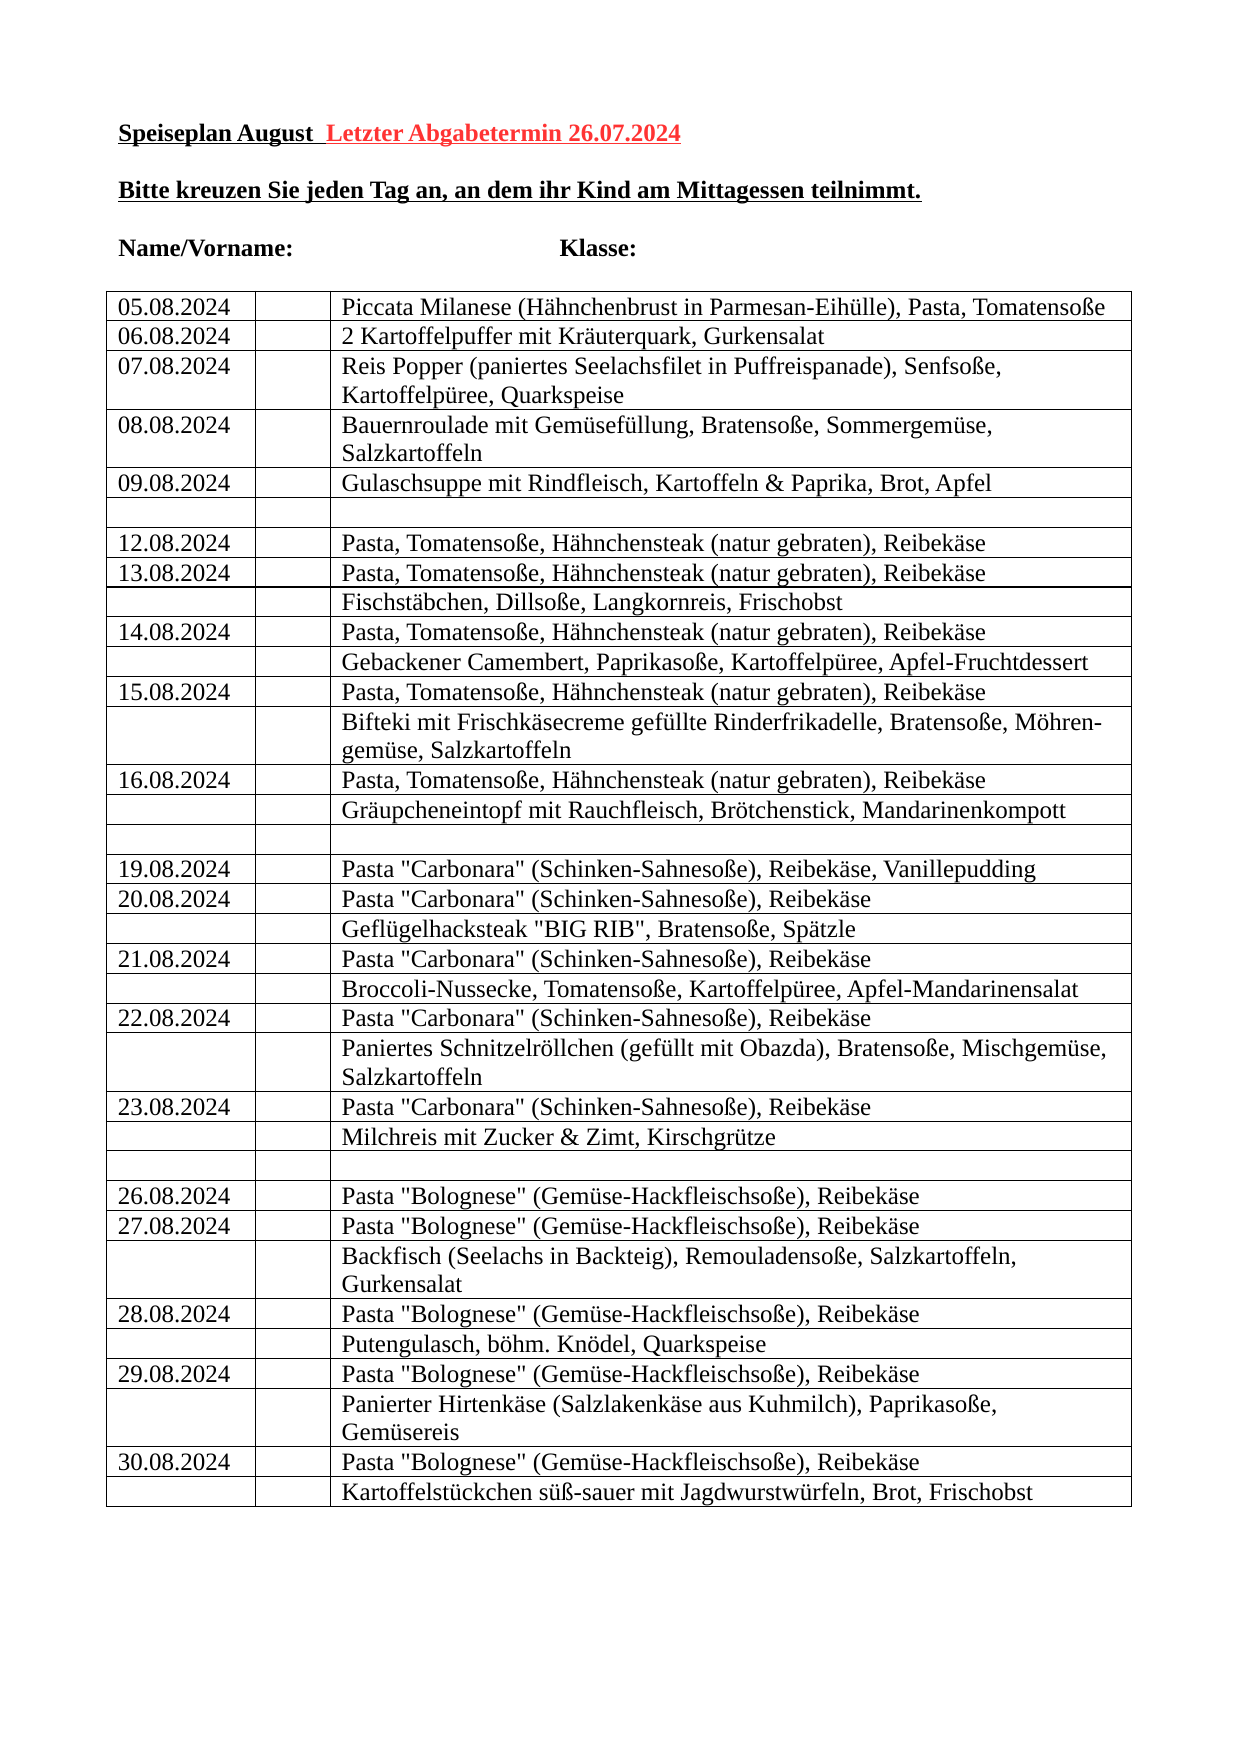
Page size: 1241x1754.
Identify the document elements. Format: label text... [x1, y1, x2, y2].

table_cell [107, 588, 255, 616]
table_cell [256, 707, 330, 764]
table_cell [256, 1004, 330, 1032]
table_cell [256, 1389, 330, 1446]
table_cell [256, 558, 330, 586]
table_cell [107, 1151, 255, 1180]
table_cell 16.08.2024 [107, 765, 255, 794]
table_cell [107, 974, 255, 1002]
table_cell 30.08.2024 [107, 1447, 255, 1476]
table_cell 12.08.2024 [107, 528, 255, 557]
table_cell Milchreis mit Zucker & Zimt, Kirschgrütze [331, 1122, 1131, 1150]
table_cell Pasta "Carbonara" (Schinken-Sahnesoße), Reibekäse [331, 944, 1131, 973]
table_cell Geflügelhacksteak "BIG RIB", Bratensoße, Spätzle [331, 914, 1131, 943]
text Bitte kreuzen Sie jeden Tag an, an dem ihr Kind am Mittagessen teilnimmt. [118, 176, 1190, 204]
table_cell Paniertes Schnitzelröllchen (gefüllt mit Obazda), Bratensoße, Mischgemüse, Salzkartoffeln [331, 1033, 1131, 1091]
text Name/Vorname: Klasse: [118, 233, 1122, 262]
table_cell Gebackener Camembert, Paprikasoße, Kartoffelpüree, Apfel-Fruchtdessert [331, 647, 1131, 676]
table_cell Pasta "Bolognese" (Gemüse-Hackfleischsoße), Reibekäse [331, 1359, 1131, 1388]
table_cell [256, 1211, 330, 1240]
table_cell [107, 1122, 255, 1150]
table_cell [256, 825, 330, 853]
table_cell [256, 647, 330, 676]
table_cell Pasta, Tomatensoße, Hähnchensteak (natur gebraten), Reibekäse [331, 528, 1131, 557]
text Speiseplan August Letzter Abgabetermin 26.07.2024 [118, 118, 1122, 147]
table_cell [256, 410, 330, 467]
table_cell [107, 1033, 255, 1091]
table_cell [256, 855, 330, 883]
table_cell 06.08.2024 [107, 321, 255, 350]
table_cell Gulaschsuppe mit Rindfleisch, Kartoffeln & Paprika, Brot, Apfel [331, 468, 1131, 497]
table_cell [331, 498, 1131, 527]
table_cell Pasta "Bolognese" (Gemüse-Hackfleischsoße), Reibekäse [331, 1299, 1131, 1328]
table_cell 23.08.2024 [107, 1092, 255, 1121]
table_cell 14.08.2024 [107, 617, 255, 646]
table_cell [107, 1241, 255, 1298]
table_cell Putengulasch, böhm. Knödel, Quarkspeise [331, 1329, 1131, 1358]
table_cell Pasta, Tomatensoße, Hähnchensteak (natur gebraten), Reibekäse [331, 617, 1131, 646]
table_cell Pasta "Carbonara" (Schinken-Sahnesoße), Reibekäse [331, 884, 1131, 913]
table_header 05.08.2024 [107, 292, 255, 320]
table_cell 09.08.2024 [107, 468, 255, 497]
table_cell Reis Popper (paniertes Seelachsfilet in Puffreispanade), Senfsoße, Kartoffelpüree, Quarkspeise [331, 351, 1131, 409]
table_cell [107, 498, 255, 527]
table_cell Pasta, Tomatensoße, Hähnchensteak (natur gebraten), Reibekäse [331, 677, 1131, 706]
table_cell [256, 617, 330, 646]
table_cell 13.08.2024 [107, 558, 255, 586]
table_cell [256, 914, 330, 943]
table_cell Pasta "Bolognese" (Gemüse-Hackfleischsoße), Reibekäse [331, 1447, 1131, 1476]
table_cell Panierter Hirtenkäse (Salzlakenkäse aus Kuhmilch), Paprikasoße, Gemüsereis [331, 1389, 1131, 1446]
table_cell 08.08.2024 [107, 410, 255, 467]
table_cell [256, 1329, 330, 1358]
table_cell Pasta "Bolognese" (Gemüse-Hackfleischsoße), Reibekäse [331, 1181, 1131, 1210]
table_cell [256, 795, 330, 824]
table_cell Fischstäbchen, Dillsoße, Langkornreis, Frischobst [331, 588, 1131, 616]
table_cell Broccoli-Nussecke, Tomatensoße, Kartoffelpüree, Apfel-Mandarinensalat [331, 974, 1131, 1002]
table_cell [331, 1151, 1131, 1180]
table_cell [256, 1122, 330, 1150]
table_cell 19.08.2024 [107, 855, 255, 883]
table_cell [256, 498, 330, 527]
table_cell [256, 528, 330, 557]
table_cell [107, 795, 255, 824]
table_cell [256, 468, 330, 497]
table_header [256, 292, 330, 320]
table_cell [256, 1092, 330, 1121]
table_cell [256, 1181, 330, 1210]
table_cell 26.08.2024 [107, 1181, 255, 1210]
table_cell Pasta "Carbonara" (Schinken-Sahnesoße), Reibekäse [331, 1004, 1131, 1032]
table_cell [256, 884, 330, 913]
table_cell Bauernroulade mit Gemüsefüllung, Bratensoße, Sommergemüse, Salzkartoffeln [331, 410, 1131, 467]
table_cell [256, 1151, 330, 1180]
table_cell [256, 1447, 330, 1476]
table_cell Gräupcheneintopf mit Rauchfleisch, Brötchenstick, Mandarinenkompott [331, 795, 1131, 824]
table_cell Pasta, Tomatensoße, Hähnchensteak (natur gebraten), Reibekäse [331, 558, 1131, 586]
table_cell Pasta "Carbonara" (Schinken-Sahnesoße), Reibekäse, Vanillepudding [331, 855, 1131, 883]
table_cell 15.08.2024 [107, 677, 255, 706]
table_cell 22.08.2024 [107, 1004, 255, 1032]
table_cell [256, 351, 330, 409]
table_cell [107, 1329, 255, 1358]
table_cell 27.08.2024 [107, 1211, 255, 1240]
table_cell [107, 1477, 255, 1506]
table_cell 2 Kartoffelpuffer mit Kräuterquark, Gurkensalat [331, 321, 1131, 350]
table_cell [256, 974, 330, 1002]
table_cell [331, 825, 1131, 853]
table_cell 29.08.2024 [107, 1359, 255, 1388]
table_header Piccata Milanese (Hähnchenbrust in Parmesan-Eihülle), Pasta, Tomatensoße [331, 292, 1131, 320]
table_cell [256, 321, 330, 350]
table_cell [256, 1477, 330, 1506]
table_cell [107, 914, 255, 943]
table_cell Kartoffelstückchen süß-sauer mit Jagdwurstwürfeln, Brot, Frischobst [331, 1477, 1131, 1506]
table_cell [256, 677, 330, 706]
table_cell [107, 647, 255, 676]
table_cell Pasta "Carbonara" (Schinken-Sahnesoße), Reibekäse [331, 1092, 1131, 1121]
table_cell [107, 707, 255, 764]
table_cell 20.08.2024 [107, 884, 255, 913]
table_cell [107, 825, 255, 853]
table_cell [256, 1033, 330, 1091]
table_cell [256, 1359, 330, 1388]
table_cell [107, 1389, 255, 1446]
table_cell [256, 765, 330, 794]
table_cell 07.08.2024 [107, 351, 255, 409]
table_cell Bifteki mit Frischkäsecreme gefüllte Rinderfrikadelle, Bratensoße, Möhren-gemüse, Salzkartoffeln [331, 707, 1131, 764]
table_cell [256, 588, 330, 616]
table_cell Backfisch (Seelachs in Backteig), Remouladensoße, Salzkartoffeln, Gurkensalat [331, 1241, 1131, 1298]
table_cell 28.08.2024 [107, 1299, 255, 1328]
table_cell [256, 1299, 330, 1328]
table_cell [256, 1241, 330, 1298]
table_cell Pasta "Bolognese" (Gemüse-Hackfleischsoße), Reibekäse [331, 1211, 1131, 1240]
table_cell Pasta, Tomatensoße, Hähnchensteak (natur gebraten), Reibekäse [331, 765, 1131, 794]
table_cell [256, 944, 330, 973]
table_cell 21.08.2024 [107, 944, 255, 973]
